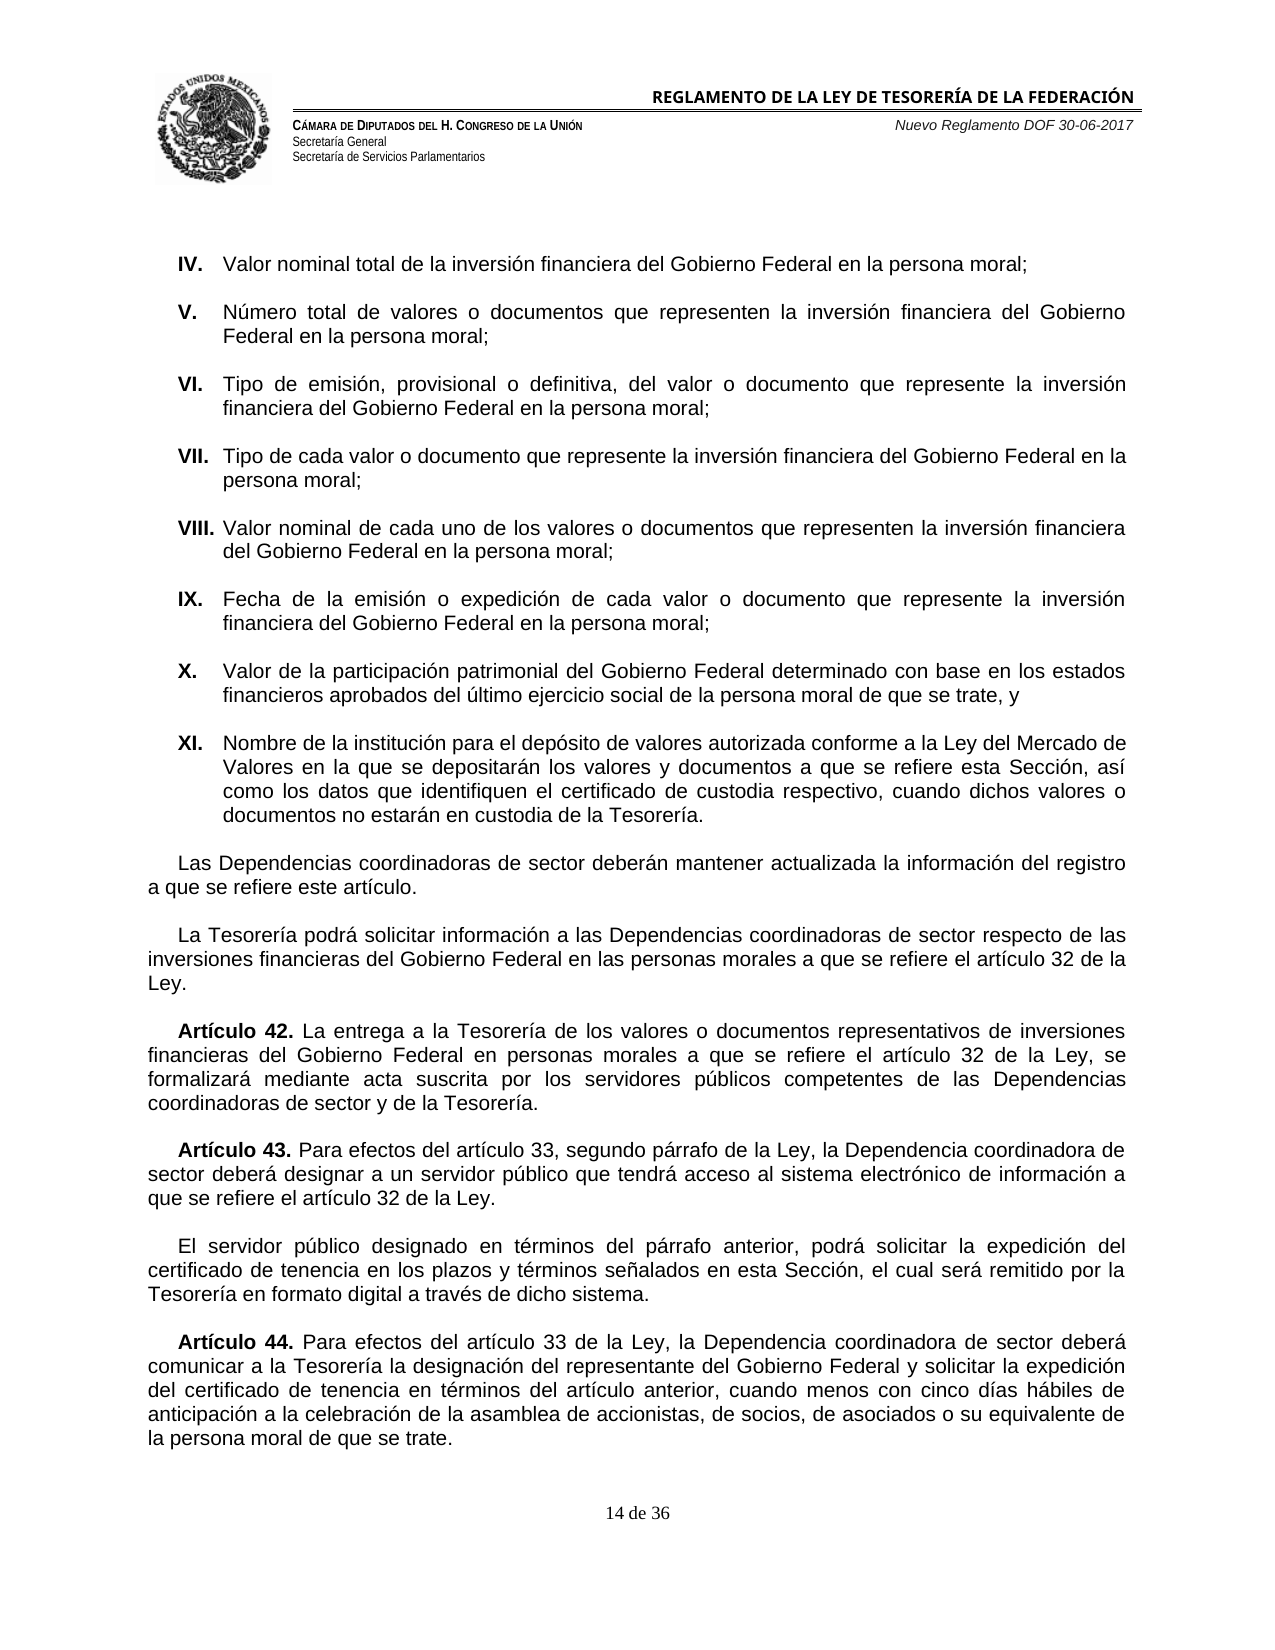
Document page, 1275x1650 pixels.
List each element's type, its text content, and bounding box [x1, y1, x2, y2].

text IX. Fecha de la emisión o expedición de cada valor o documento que represente la inversión financiera del Gobierno Federal en la persona moral; [178, 587, 1127, 635]
text Las Dependencias coordinadoras de sector deberán mantener actualizada la información del registro a que se refiere este artículo. [148, 851, 1127, 899]
text XI. Nombre de la institución para el depósito de valores autorizada conforme a la Ley del Mercado de Valores en la que se depositarán los valores y documentos a que se refiere esta Sección, así como los datos que identifiquen el certificado de custodia respectivo, cuando dichos valores o documentos no estarán en custodia de la Tesorería. [178, 731, 1127, 827]
text Artículo 43. Para efectos del artículo 33, segundo párrafo de la Ley, la Dependencia coordinadora de sector deberá designar a un servidor público que tendrá acceso al sistema electrónico de información a que se refiere el artículo 32 de la Ley. [148, 1138, 1127, 1210]
text X. Valor de la participación patrimonial del Gobierno Federal determinado con base en los estados financieros aprobados del último ejercicio social de la persona moral de que se trate, y [178, 659, 1127, 707]
text VIII. Valor nominal de cada uno de los valores o documentos que representen la inversión financiera del Gobierno Federal en la persona moral; [178, 515, 1127, 563]
text Artículo 42. La entrega a la Tesorería de los valores o documentos representativos de inversiones financieras del Gobierno Federal en personas morales a que se refiere el artículo 32 de la Ley, se formalizará mediante acta suscrita por los servidores públicos competentes de las Dependencias coordinadoras de sector y de la Tesorería. [148, 1018, 1127, 1114]
text Artículo 44. Para efectos del artículo 33 de la Ley, la Dependencia coordinadora de sector deberá comunicar a la Tesorería la designación del representante del Gobierno Federal y solicitar la expedición del certificado de tenencia en términos del artículo anterior, cuando menos con cinco días hábiles de anticipación a la celebración de la asamblea de accionistas, de socios, de asociados o su equivalente de la persona moral de que se trate. [148, 1330, 1127, 1450]
text VI. Tipo de emisión, provisional o definitiva, del valor o documento que represente la inversión financiera del Gobierno Federal en la persona moral; [178, 372, 1127, 419]
text V. Número total de valores o documentos que representen la inversión financiera del Gobierno Federal en la persona moral; [178, 300, 1127, 348]
text La Tesorería podrá solicitar información a las Dependencias coordinadoras de sector respecto de las inversiones financieras del Gobierno Federal en las personas morales a que se refiere el artículo 32 de la Ley. [148, 923, 1127, 994]
text El servidor público designado en términos del párrafo anterior, podrá solicitar la expedición del certificado de tenencia en los plazos y términos señalados en esta Sección, el cual será remitido por la Tesorería en formato digital a través de dicho sistema. [148, 1234, 1127, 1306]
text VII. Tipo de cada valor o documento que represente la inversión financiera del Gobierno Federal en la persona moral; [178, 443, 1127, 491]
text IV. Valor nominal total de la inversión financiera del Gobierno Federal en la persona moral; [178, 252, 1127, 276]
